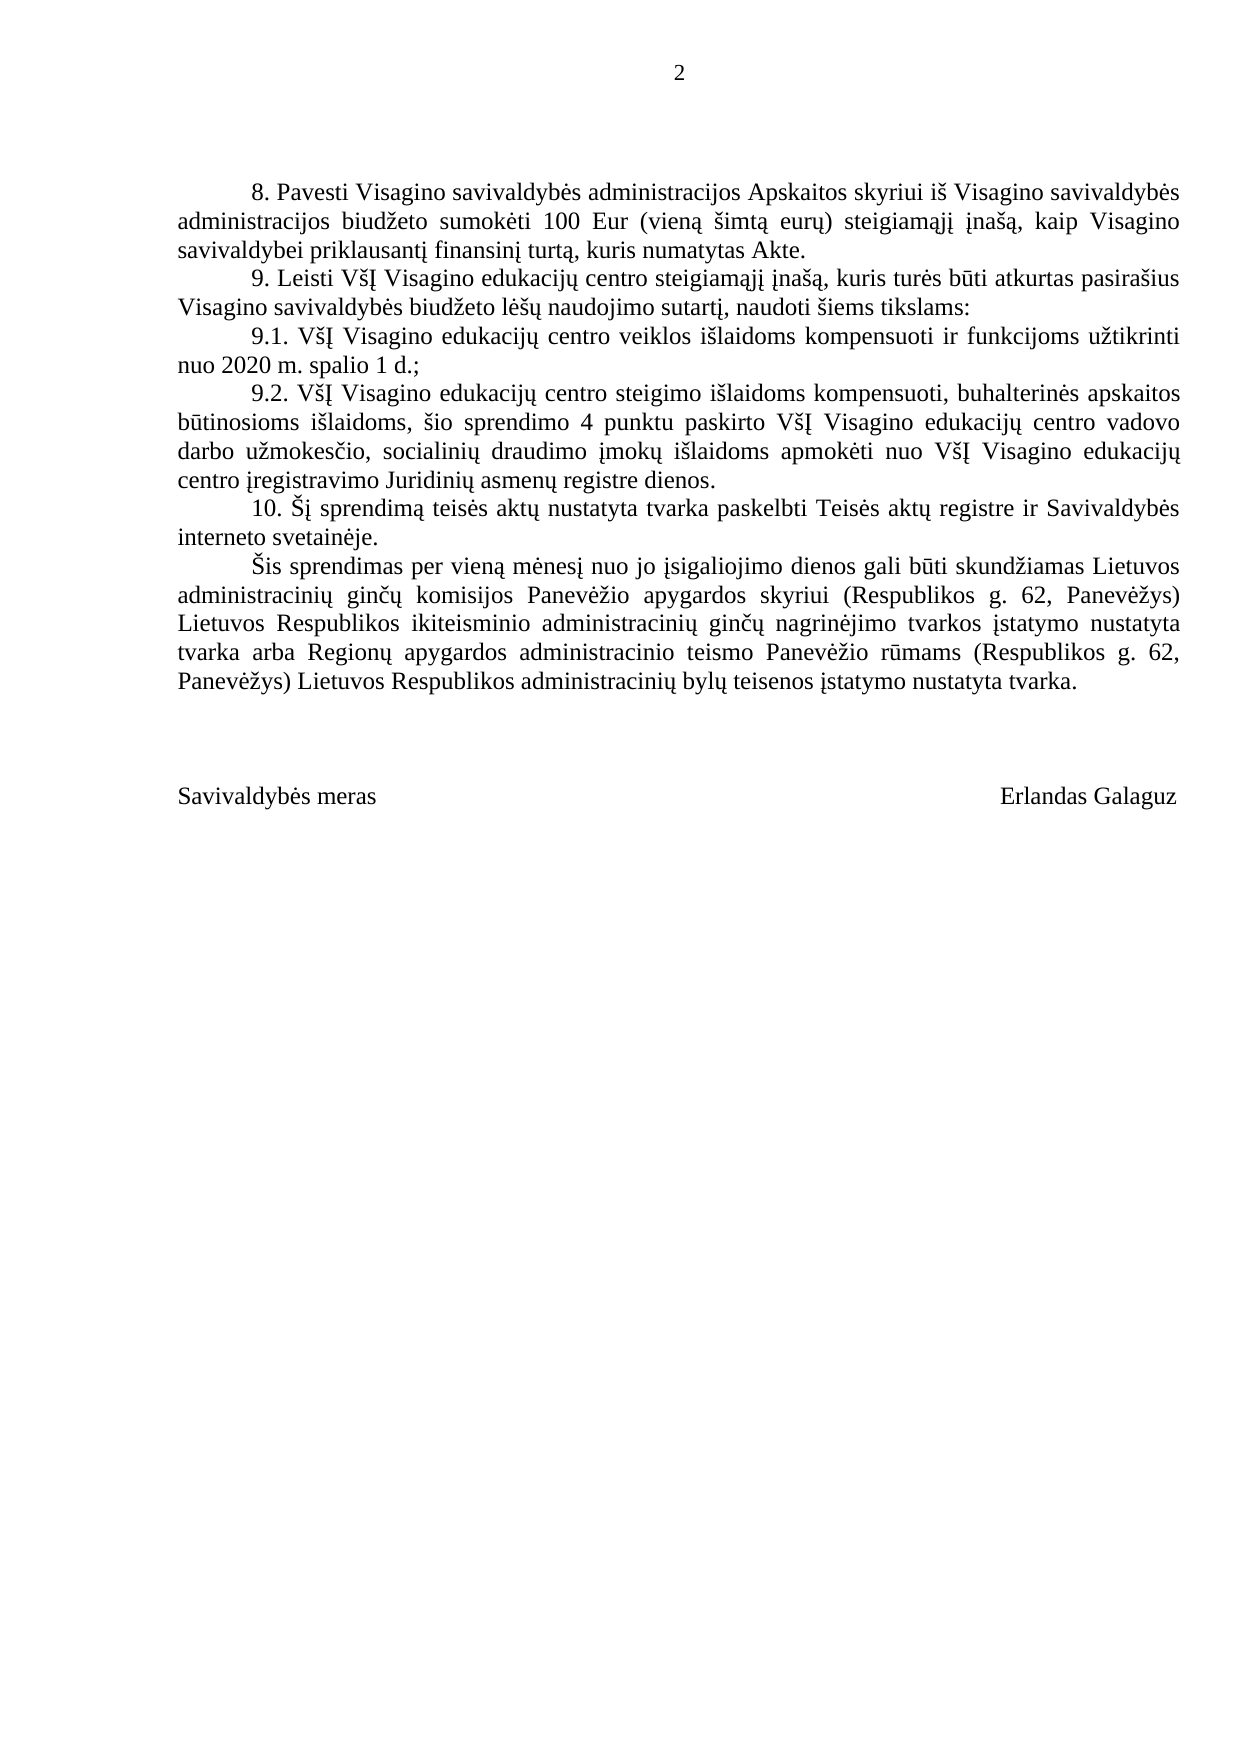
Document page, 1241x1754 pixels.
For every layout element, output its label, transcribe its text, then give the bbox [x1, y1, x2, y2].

text Savivaldybės meras Erlandas Galaguz [177, 781, 1181, 810]
text 9.1. VšĮ Visagino edukacijų centro veiklos išlaidoms kompensuoti ir funkcijoms užtikrinti nuo 2020 m. spalio 1 d.; [177, 321, 1181, 378]
text 9.2. VšĮ Visagino edukacijų centro steigimo išlaidoms kompensuoti, buhalterinės apskaitos būtinosioms išlaidoms, šio sprendimo 4 punktu paskirto VšĮ Visagino edukacijų centro vadovo darbo užmokesčio, socialinių draudimo įmokų išlaidoms apmokėti nuo VšĮ Visagino edukacijų centro įregistravimo Juridinių asmenų registre dienos. [177, 378, 1181, 493]
text 8. Pavesti Visagino savivaldybės administracijos Apskaitos skyriui iš Visagino savivaldybės administracijos biudžeto sumokėti 100 Eur (vieną šimtą eurų) steigiamąjį įnašą, kaip Visagino savivaldybei priklausantį finansinį turtą, kuris numatytas Akte. [177, 177, 1181, 263]
text 10. Šį sprendimą teisės aktų nustatyta tvarka paskelbti Teisės aktų registre ir Savivaldybės interneto svetainėje. [177, 493, 1181, 551]
text Šis sprendimas per vieną mėnesį nuo jo įsigaliojimo dienos gali būti skundžiamas Lietuvos administracinių ginčų komisijos Panevėžio apygardos skyriui (Respublikos g. 62, Panevėžys) Lietuvos Respublikos ikiteisminio administracinių ginčų nagrinėjimo tvarkos įstatymo nustatyta tvarka arba Regionų apygardos administracinio teismo Panevėžio rūmams (Respublikos g. 62, Panevėžys) Lietuvos Respublikos administracinių bylų teisenos įstatymo nustatyta tvarka. [177, 551, 1181, 695]
text 9. Leisti VšĮ Visagino edukacijų centro steigiamąjį įnašą, kuris turės būti atkurtas pasirašius Visagino savivaldybės biudžeto lėšų naudojimo sutartį, naudoti šiems tikslams: [177, 263, 1181, 321]
